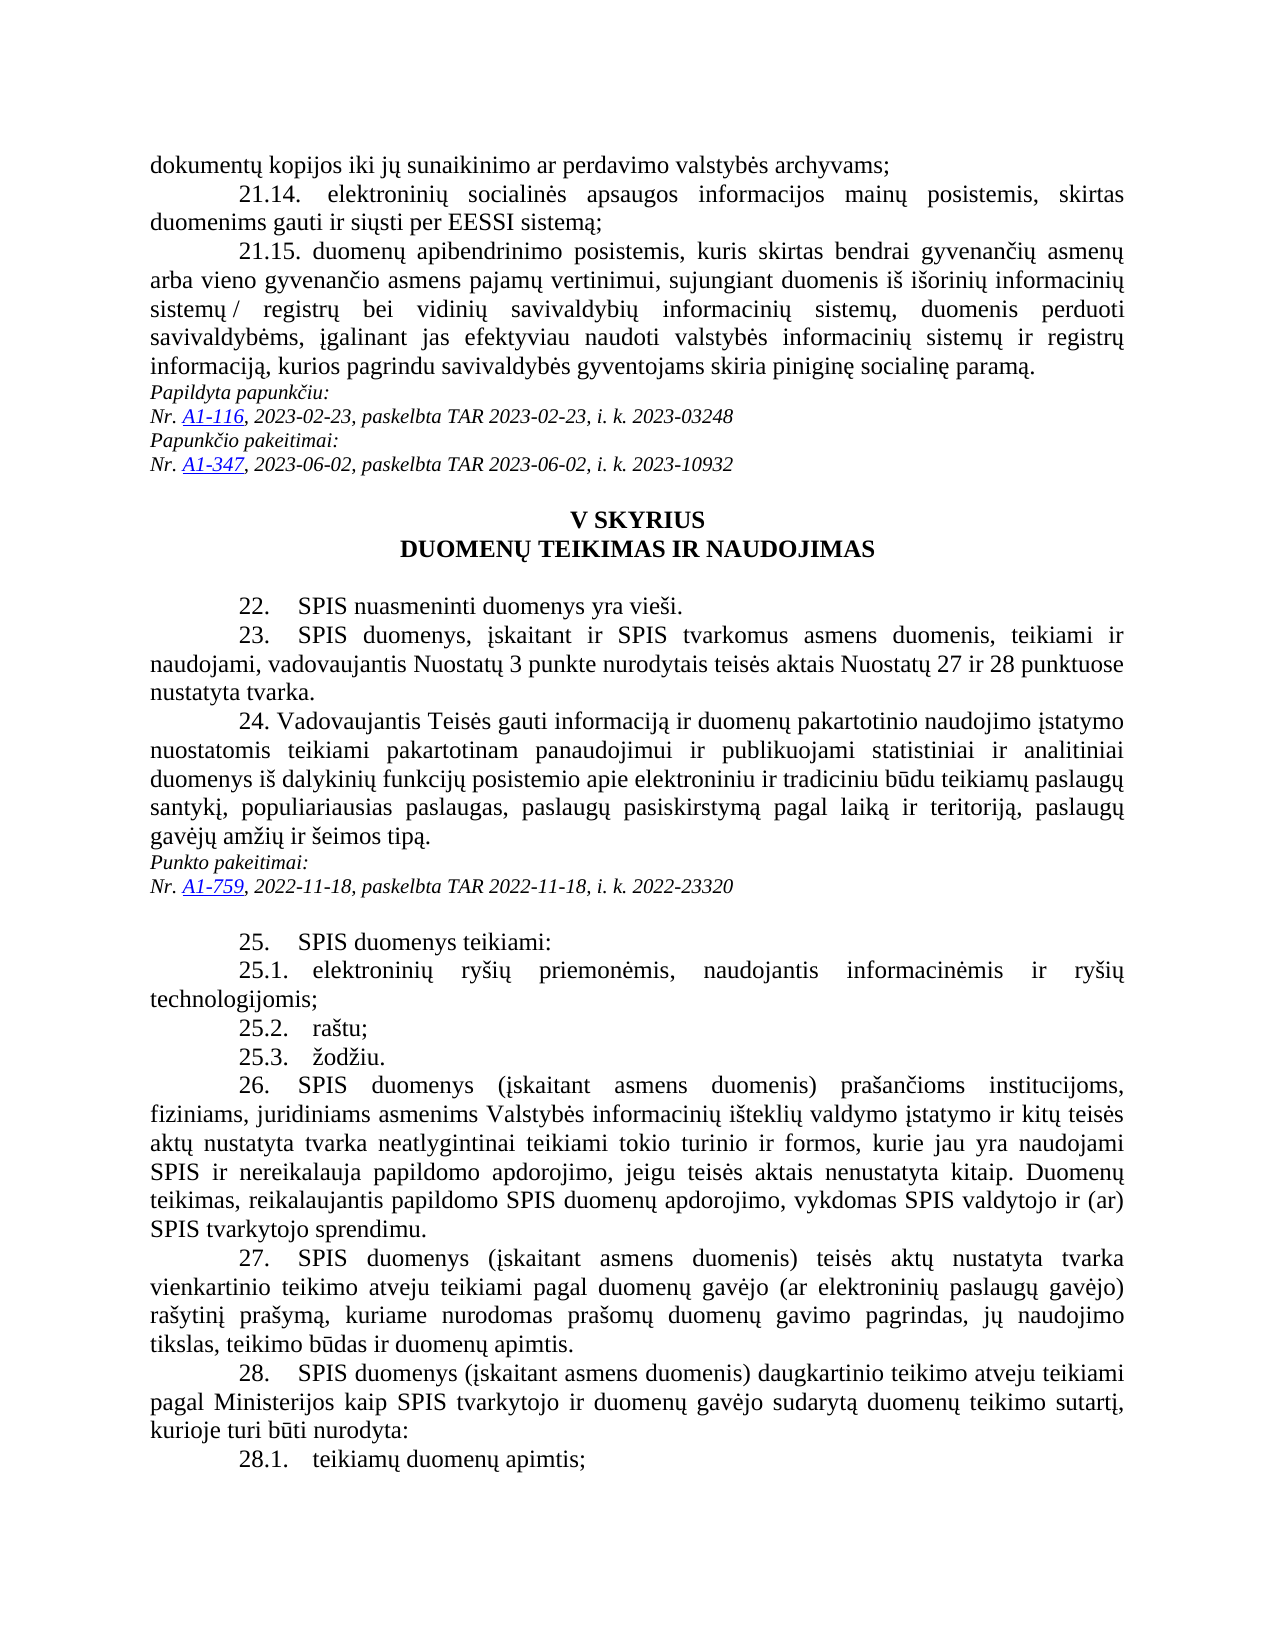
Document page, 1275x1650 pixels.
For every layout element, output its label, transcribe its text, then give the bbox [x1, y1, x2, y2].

text 21.14. elektroninių socialinės apsaugos informacijos mainų posistemis, skirtas duomenims gauti ir siųsti per EESSI sistemą; [150, 179, 1125, 236]
text 25.2. raštu; [150, 1013, 1125, 1042]
text 28. SPIS duomenys (įskaitant asmens duomenis) daugkartinio teikimo atveju teikiami pagal Ministerijos kaip SPIS tvarkytojo ir duomenų gavėjo sudarytą duomenų teikimo sutartį, kurioje turi būti nurodyta: [150, 1358, 1125, 1444]
text V SKYRIUS [150, 505, 1125, 534]
text 23. SPIS duomenys, įskaitant ir SPIS tvarkomus asmens duomenis, teikiami ir naudojami, vadovaujantis Nuostatų 3 punkte nurodytais teisės aktais Nuostatų 27 ir 28 punktuose nustatyta tvarka. [150, 620, 1125, 706]
text 27. SPIS duomenys (įskaitant asmens duomenis) teisės aktų nustatyta tvarka vienkartinio teikimo atveju teikiami pagal duomenų gavėjo (ar elektroninių paslaugų gavėjo) rašytinį prašymą, kuriame nurodomas prašomų duomenų gavimo pagrindas, jų naudojimo tikslas, teikimo būdas ir duomenų apimtis. [150, 1243, 1125, 1358]
text 25. SPIS duomenys teikiami: [150, 927, 1125, 956]
text 22. SPIS nuasmeninti duomenys yra vieši. [150, 591, 1125, 620]
text Nr. A1-347, 2023-06-02, paskelbta TAR 2023-06-02, i. k. 2023-10932 [150, 452, 1125, 476]
text DUOMENŲ TEIKIMAS IR NAUDOJIMAS [150, 534, 1125, 562]
text Nr. A1-759, 2022-11-18, paskelbta TAR 2022-11-18, i. k. 2022-23320 [150, 874, 1125, 898]
text Nr. A1-116, 2023-02-23, paskelbta TAR 2023-02-23, i. k. 2023-03248 [150, 404, 1125, 428]
text dokumentų kopijos iki jų sunaikinimo ar perdavimo valstybės archyvams; [150, 150, 1125, 179]
text 24. Vadovaujantis Teisės gauti informaciją ir duomenų pakartotinio naudojimo įstatymo nuostatomis teikiami pakartotinam panaudojimui ir publikuojami statistiniai ir analitiniai duomenys iš dalykinių funkcijų posistemio apie elektroniniu ir tradiciniu būdu teikiamų paslaugų santykį, populiariausias paslaugas, paslaugų pasiskirstymą pagal laiką ir teritoriją, paslaugų gavėjų amžių ir šeimos tipą. [150, 706, 1125, 850]
text 28.1. teikiamų duomenų apimtis; [150, 1444, 1125, 1473]
text Punkto pakeitimai: [150, 850, 1125, 874]
text Papildyta papunkčiu: [150, 380, 1125, 404]
text Papunkčio pakeitimai: [150, 428, 1125, 452]
text 21.15. duomenų apibendrinimo posistemis, kuris skirtas bendrai gyvenančių asmenų arba vieno gyvenančio asmens pajamų vertinimui, sujungiant duomenis iš išorinių informacinių sistemų / registrų bei vidinių savivaldybių informacinių sistemų, duomenis perduoti savivaldybėms, įgalinant jas efektyviau naudoti valstybės informacinių sistemų ir registrų informaciją, kurios pagrindu savivaldybės gyventojams skiria piniginę socialinę paramą. [150, 236, 1125, 380]
text 25.1. elektroninių ryšių priemonėmis, naudojantis informacinėmis ir ryšių technologijomis; [150, 956, 1125, 1013]
text 25.3. žodžiu. [150, 1042, 1125, 1071]
text 26. SPIS duomenys (įskaitant asmens duomenis) prašančioms institucijoms, fiziniams, juridiniams asmenims Valstybės informacinių išteklių valdymo įstatymo ir kitų teisės aktų nustatyta tvarka neatlygintinai teikiami tokio turinio ir formos, kurie jau yra naudojami SPIS ir nereikalauja papildomo apdorojimo, jeigu teisės aktais nenustatyta kitaip. Duomenų teikimas, reikalaujantis papildomo SPIS duomenų apdorojimo, vykdomas SPIS valdytojo ir (ar) SPIS tvarkytojo sprendimu. [150, 1071, 1125, 1243]
